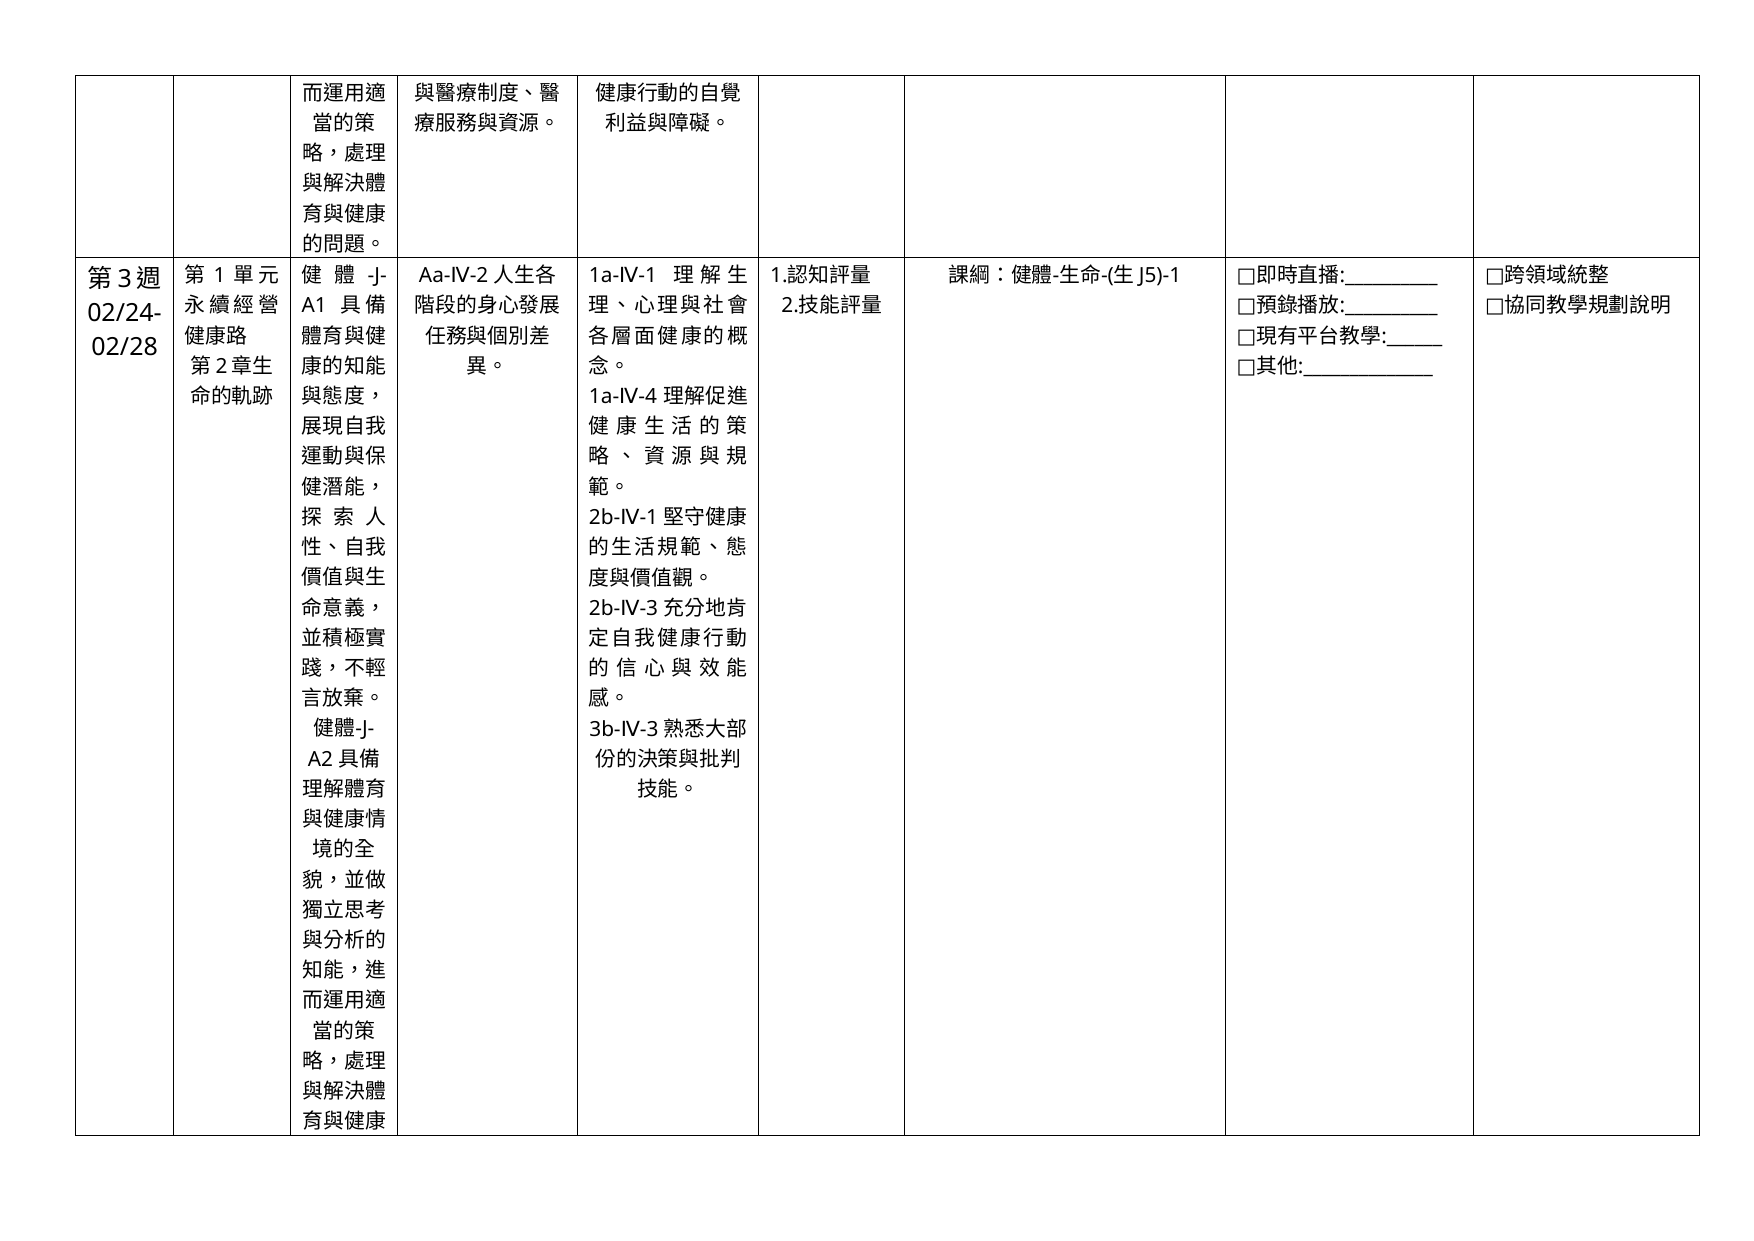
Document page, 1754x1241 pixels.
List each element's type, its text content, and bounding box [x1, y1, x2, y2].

table_cell 第1單元永續經營健康路 第2章生命的軌跡 [174, 258, 290, 1135]
table_cell [759, 76, 904, 257]
table_cell [174, 76, 290, 257]
table_cell [905, 76, 1225, 257]
table_cell 課綱：健體-生命-(生J5)-1 [905, 258, 1225, 1135]
table_cell 而運用適當的策略，處理與解決體育與健康的問題。 [291, 76, 397, 257]
table_cell 與醫療制度、醫療服務與資源。 [398, 76, 577, 257]
table_cell 1.認知評量 2.技能評量 [759, 258, 904, 1135]
table_cell [76, 76, 173, 257]
table_cell □跨領域統整 □協同教學規劃說明 [1474, 258, 1699, 1135]
table_cell 健體-J-A1 具備體育與健康的知能與態度，展現自我運動與保健潛能，探索人性、自我價值與生命意義，並積極實踐，不輕言放棄。 健體-J-A2 具備理解體育與健康情境的全貌，並做獨立思考與分析的知能，進而運用適當的策略，處理與解決體育與健康 [291, 258, 397, 1135]
table_cell 1a-Ⅳ-1 理解生理、心理與社會各層面健康的概念。 1a-Ⅳ-4 理解促進健康生活的策略、資源與規範。 2b-Ⅳ-1 堅守健康的生活規範、態度與價值觀。 2b-Ⅳ-3 充分地肯定自我健康行動的信心與效能感。 3b-Ⅳ-3 熟悉大部份的決策與批判技能。 [578, 258, 758, 1135]
table_cell □即時直播:__________ □預錄播放:__________ □現有平台教學:______ □其他:______________ [1226, 258, 1473, 1135]
table_cell Aa-Ⅳ-2 人生各階段的身心發展任務與個別差異。 [398, 258, 577, 1135]
table_cell [1474, 76, 1699, 257]
table_cell 第3週 02/24-02/28 [76, 258, 173, 1135]
table_cell 健康行動的自覺利益與障礙。 [578, 76, 758, 257]
table_cell [1226, 76, 1473, 257]
